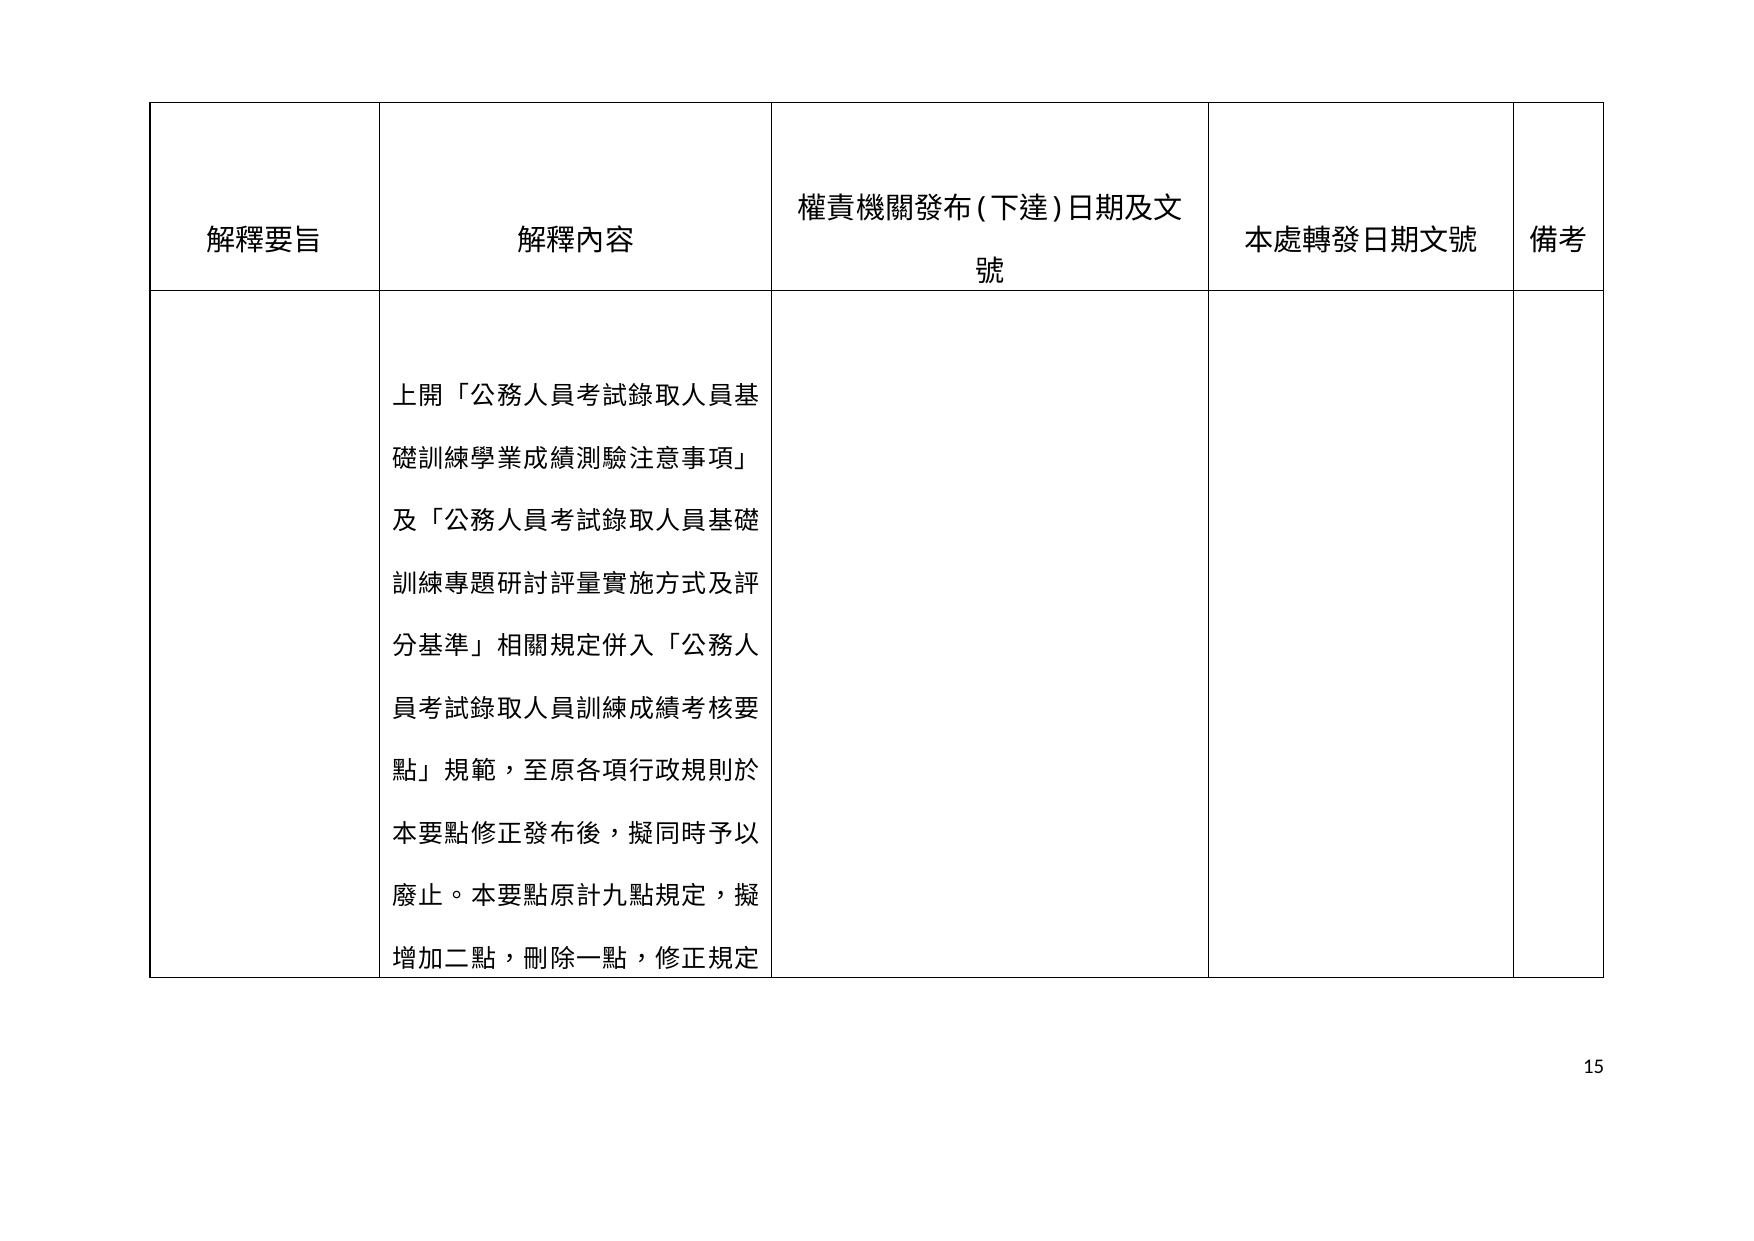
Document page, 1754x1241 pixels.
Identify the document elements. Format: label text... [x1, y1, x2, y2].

table_header 解釋內容 [380, 103, 771, 289]
table_cell [772, 291, 1208, 977]
table_cell [1209, 291, 1513, 977]
table_cell [151, 291, 379, 977]
table_cell 上開「公務人員考試錄取人員基礎訓練學業成績測驗注意事項」及「公務人員考試錄取人員基礎訓練專題研討評量實施方式及評分基準」相關規定併入「公務人員考試錄取人員訓練成績考核要點」規範，至原各項行政規則於本要點修正發布後，擬同時予以廢止。本要點原計九點規定，擬增加二點，刪除一點，修正規定 [380, 291, 771, 977]
table_header 權責機關發布(下達)日期及文號 [772, 103, 1208, 289]
table_header 本處轉發日期文號 [1209, 103, 1513, 289]
table_header 解釋要旨 [151, 103, 379, 289]
table_cell [1514, 291, 1603, 977]
table_header 備考 [1514, 103, 1603, 289]
